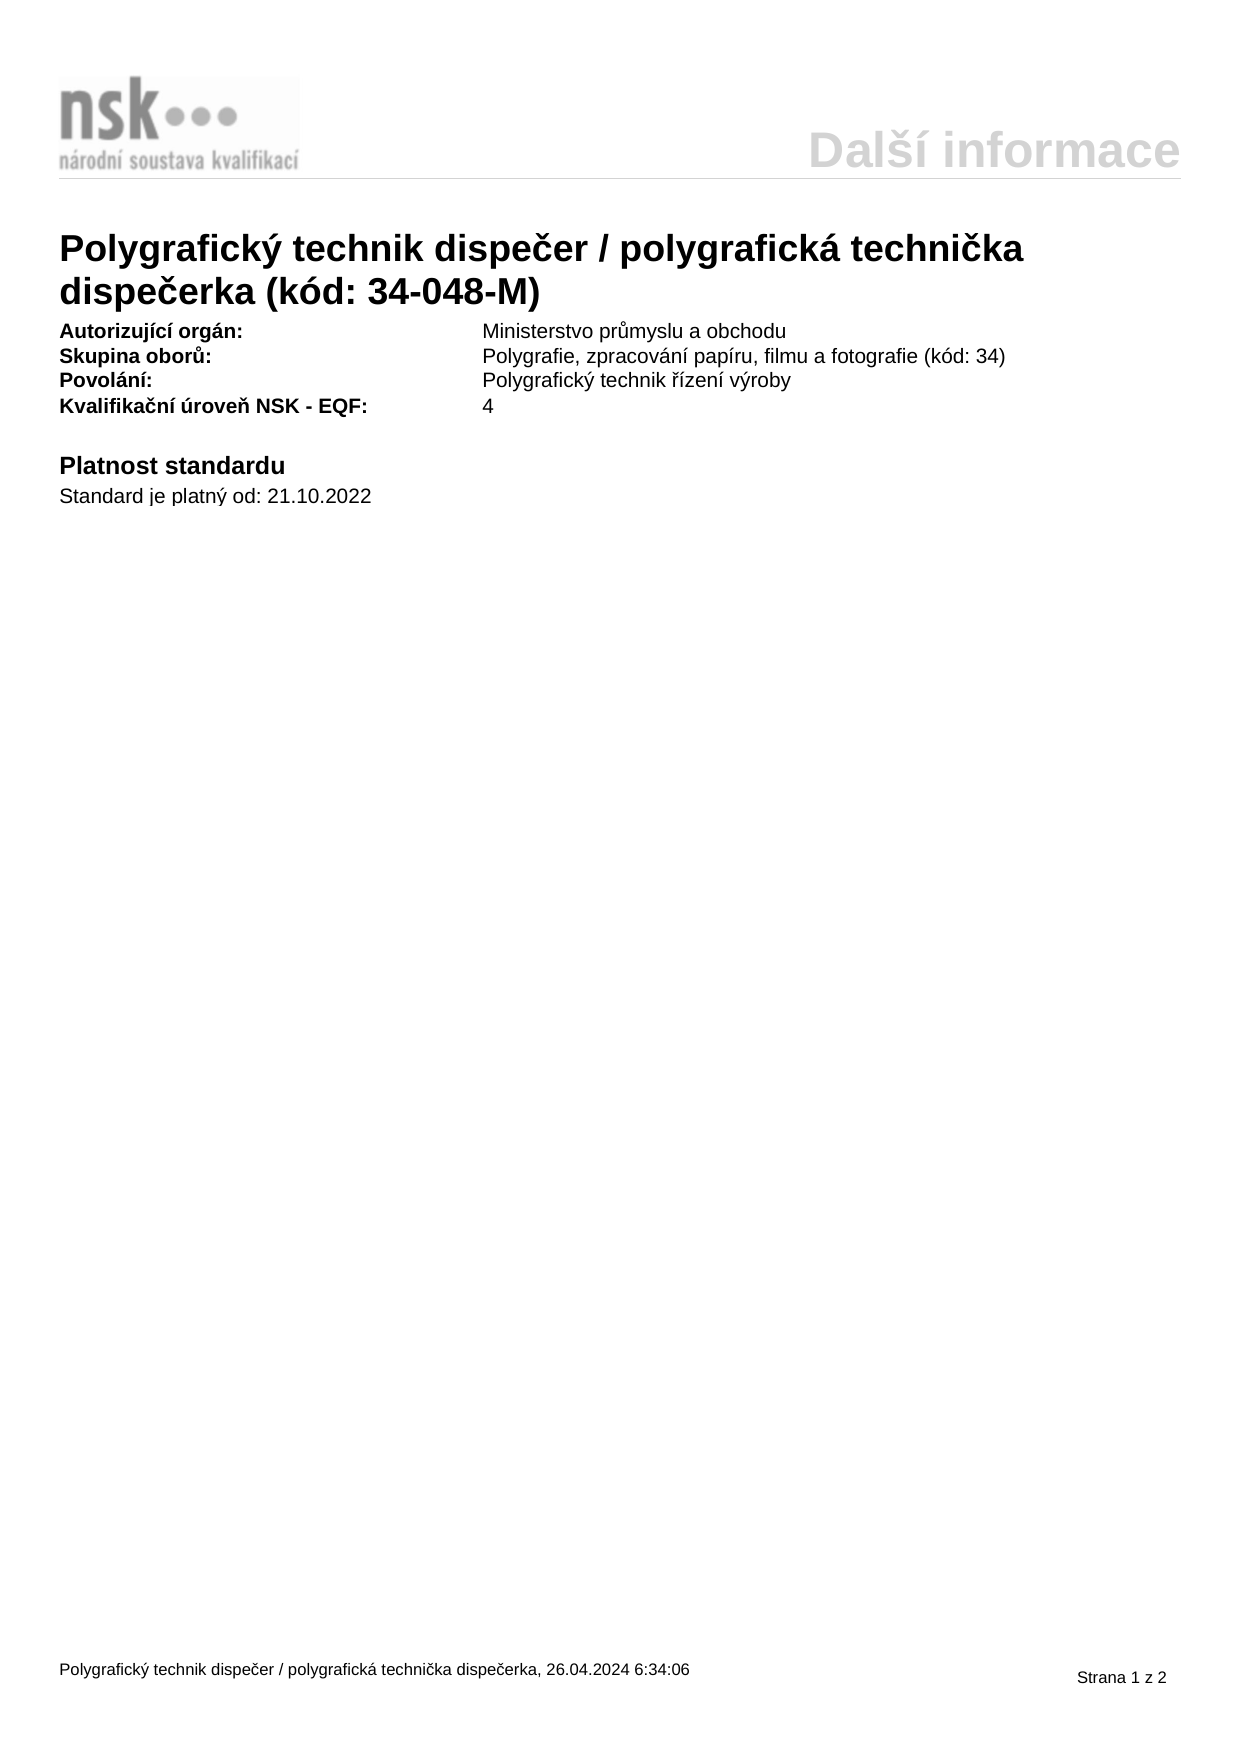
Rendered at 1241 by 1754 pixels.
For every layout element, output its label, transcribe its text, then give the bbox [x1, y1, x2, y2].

table_cell [627, 506, 861, 806]
table_cell [1167, 506, 1181, 806]
table_cell [861, 1106, 1167, 1383]
table_cell Skupina oborů: [59, 344, 482, 368]
table_cell Standard je platný od: 21.10.2022 [59, 484, 1181, 506]
table_cell [1167, 418, 1181, 447]
table_cell [627, 196, 861, 224]
table_cell [119, 172, 482, 178]
table_cell [119, 806, 482, 1106]
table_cell [482, 313, 619, 319]
table_cell [861, 418, 1167, 447]
table_cell [119, 418, 482, 447]
table_cell [482, 1106, 619, 1383]
table_cell [861, 506, 1167, 806]
table_cell [627, 1384, 861, 1659]
table_cell [627, 418, 861, 447]
table_cell [627, 313, 861, 319]
table_cell [119, 506, 482, 806]
table_cell [59, 172, 119, 178]
table_cell [59, 196, 119, 224]
table_cell [482, 172, 619, 178]
table_cell [1167, 1384, 1181, 1659]
table_header Další informace [627, 59, 1181, 178]
table_cell [59, 179, 1181, 196]
table_cell [619, 1106, 627, 1383]
table_cell [59, 1384, 119, 1659]
table_cell Ministerstvo průmyslu a obchodu [482, 319, 1181, 344]
table_cell Polygrafický technik dispečer / polygrafická technička dispečerka, 26.04.2024 6:34:06 [59, 1660, 861, 1696]
table_cell [482, 196, 619, 224]
table_cell Polygrafie, zpracování papíru, filmu a fotografie (kód: 34) [482, 344, 1181, 368]
table_cell [482, 1384, 619, 1659]
table_cell [619, 172, 627, 178]
table_cell [1167, 196, 1181, 224]
table_cell [1167, 806, 1181, 1106]
table_cell [59, 806, 119, 1106]
table_cell [619, 1384, 627, 1659]
table_cell Polygrafický technik dispečer / polygrafická technička dispečerka (kód: 34-048-M) [59, 224, 1181, 313]
table_cell [861, 806, 1167, 1106]
table_cell Kvalifikační úroveň NSK - EQF: [59, 394, 482, 417]
table_cell [119, 313, 482, 319]
table_cell Polygrafický technik řízení výroby [482, 368, 1181, 393]
table_cell Strana 1 z 2 [861, 1660, 1167, 1696]
table_cell Autorizující orgán: [59, 319, 482, 343]
table_cell [619, 506, 627, 806]
table_cell [1167, 1106, 1181, 1383]
table_header [620, 59, 627, 172]
table_cell 4 [482, 394, 1181, 417]
table_cell [482, 806, 619, 1106]
table_cell [59, 506, 119, 806]
table_cell [119, 1384, 482, 1659]
table_cell [861, 1384, 1167, 1659]
table_cell [619, 806, 627, 1106]
table_cell [619, 418, 627, 447]
table_cell Platnost standardu [59, 448, 1181, 483]
table_cell [619, 313, 627, 319]
table_cell Povolání: [59, 368, 482, 392]
table_cell [119, 1106, 482, 1383]
table_cell [119, 196, 482, 224]
table_cell [59, 418, 119, 447]
table_cell [482, 418, 619, 447]
table_cell [619, 196, 627, 224]
picture [58, 59, 620, 172]
table_cell [1167, 313, 1181, 319]
table_cell [59, 1106, 119, 1383]
table_cell [482, 506, 619, 806]
table_cell [627, 806, 861, 1106]
table_cell [861, 196, 1167, 224]
table_cell [59, 313, 119, 319]
table_cell [1167, 1660, 1181, 1696]
table_cell [861, 313, 1167, 319]
table_cell [627, 1106, 861, 1383]
